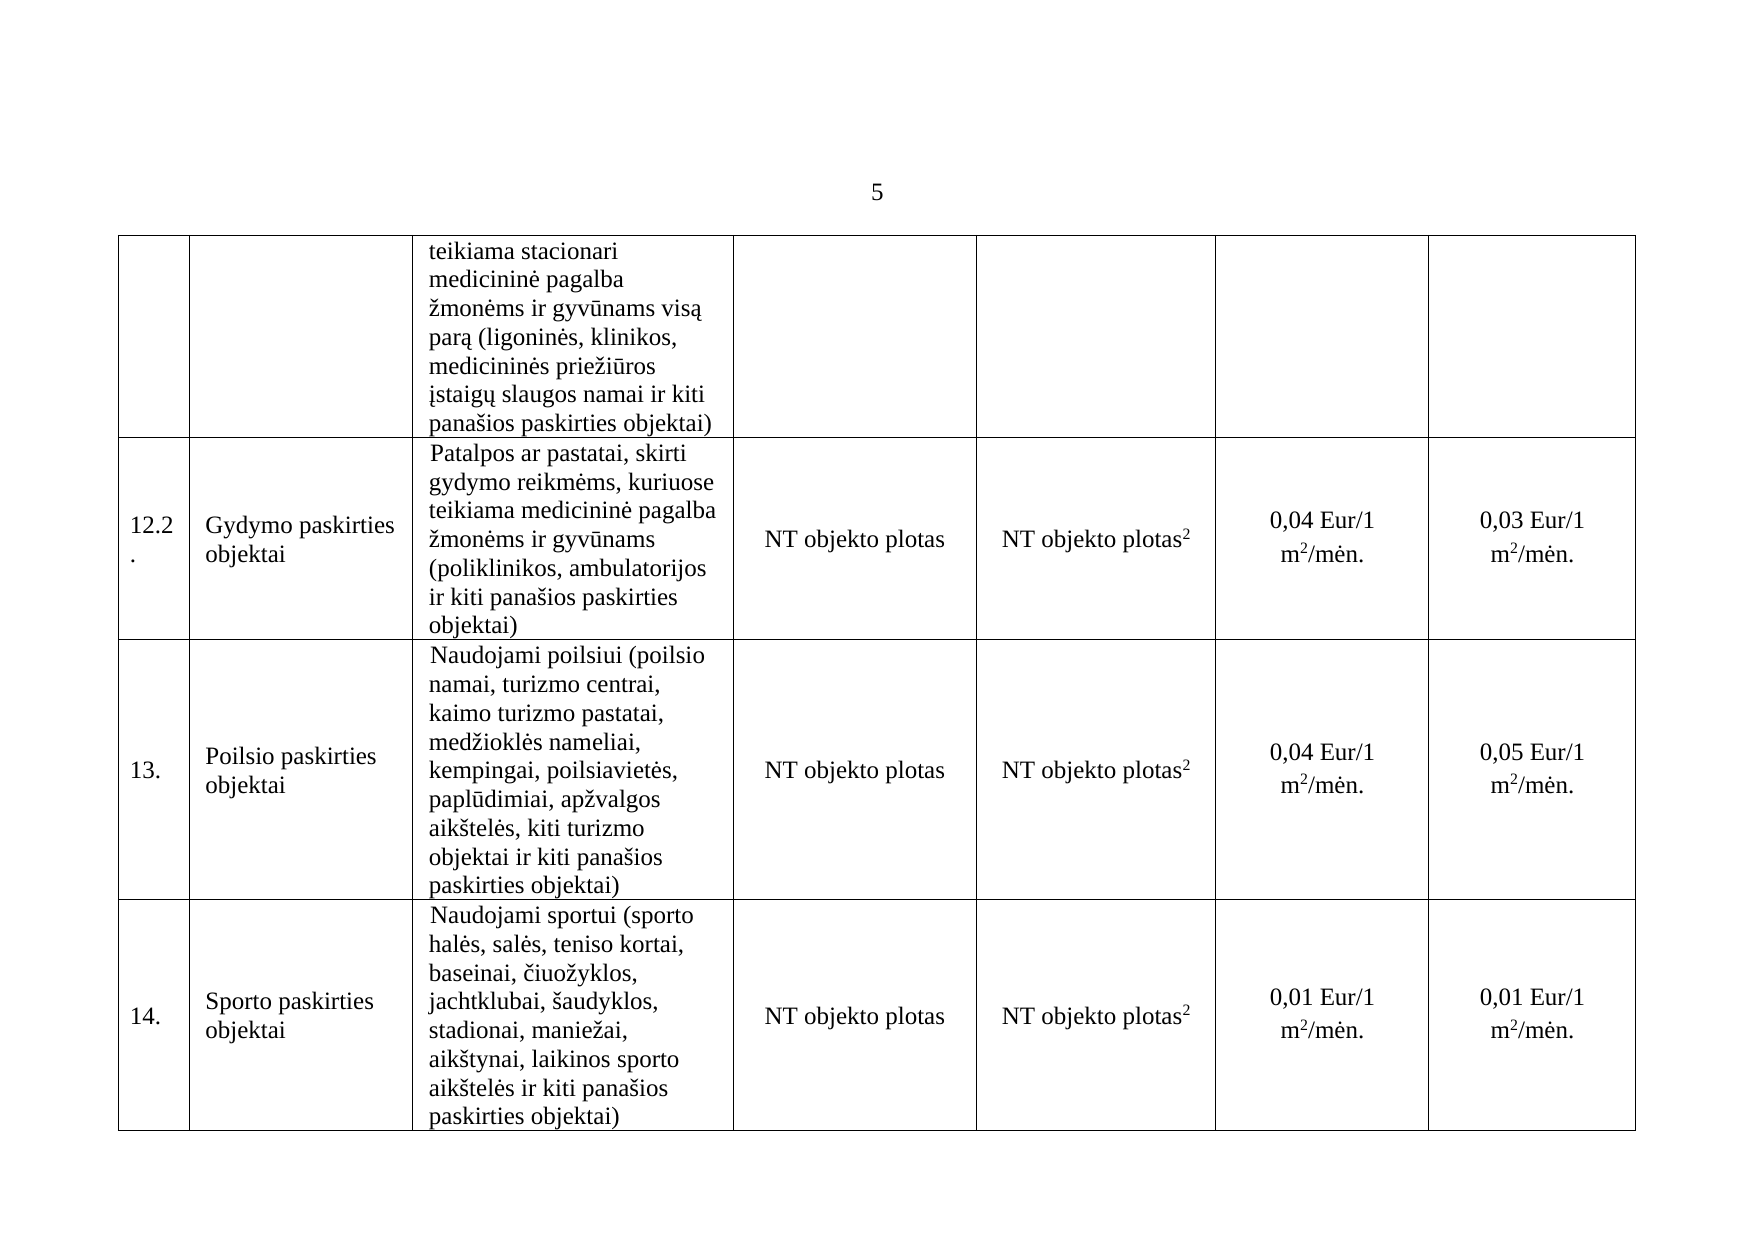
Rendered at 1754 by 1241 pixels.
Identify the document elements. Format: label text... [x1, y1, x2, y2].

table_cell [119, 236, 189, 437]
table_cell Patalpos ar pastatai, skirti gydymo reikmėms, kuriuose teikiama medicininė pagalba žmonėms ir gyvūnams (poliklinikos, ambulatorijos ir kiti panašios paskirties objektai) [413, 438, 733, 639]
table_cell [190, 236, 412, 437]
table_cell teikiama stacionari medicininė pagalba žmonėms ir gyvūnams visą parą (ligoninės, klinikos, medicininės priežiūros įstaigų slaugos namai ir kiti panašios paskirties objektai) [413, 236, 733, 437]
table_cell Naudojami poilsiui (poilsio namai, turizmo centrai, kaimo turizmo pastatai, medžioklės nameliai, kempingai, poilsiavietės, paplūdimiai, apžvalgos aikštelės, kiti turizmo objektai ir kiti panašios paskirties objektai) [413, 640, 733, 899]
table_cell 12.2. [119, 438, 189, 639]
table_cell 0,03 Eur/1 m2/mėn. [1429, 438, 1635, 639]
table_cell 0,01 Eur/1 m2/mėn. [1216, 900, 1428, 1130]
table_cell NT objekto plotas [734, 438, 976, 639]
table_cell 0,04 Eur/1 m2/mėn. [1216, 640, 1428, 899]
table_cell NT objekto plotas2 [977, 438, 1215, 639]
table_cell 0,01 Eur/1 m2/mėn. [1429, 900, 1635, 1130]
table_cell [734, 236, 976, 437]
table_cell NT objekto plotas [734, 900, 976, 1130]
table_cell [1216, 236, 1428, 437]
table_cell NT objekto plotas [734, 640, 976, 899]
table_cell 0,04 Eur/1 m2/mėn. [1216, 438, 1428, 639]
table_cell Poilsio paskirties objektai [190, 640, 412, 899]
table_cell 14. [119, 900, 189, 1130]
table_cell NT objekto plotas2 [977, 640, 1215, 899]
table_cell Naudojami sportui (sporto halės, salės, teniso kortai, baseinai, čiuožyklos, jachtklubai, šaudyklos, stadionai, maniežai, aikštynai, laikinos sporto aikštelės ir kiti panašios paskirties objektai) [413, 900, 733, 1130]
table_cell 13. [119, 640, 189, 899]
table_cell 0,05 Eur/1 m2/mėn. [1429, 640, 1635, 899]
table_cell Gydymo paskirties objektai [190, 438, 412, 639]
table_cell Sporto paskirties objektai [190, 900, 412, 1130]
table_cell NT objekto plotas2 [977, 900, 1215, 1130]
table_cell [1429, 236, 1635, 437]
table_cell [977, 236, 1215, 437]
